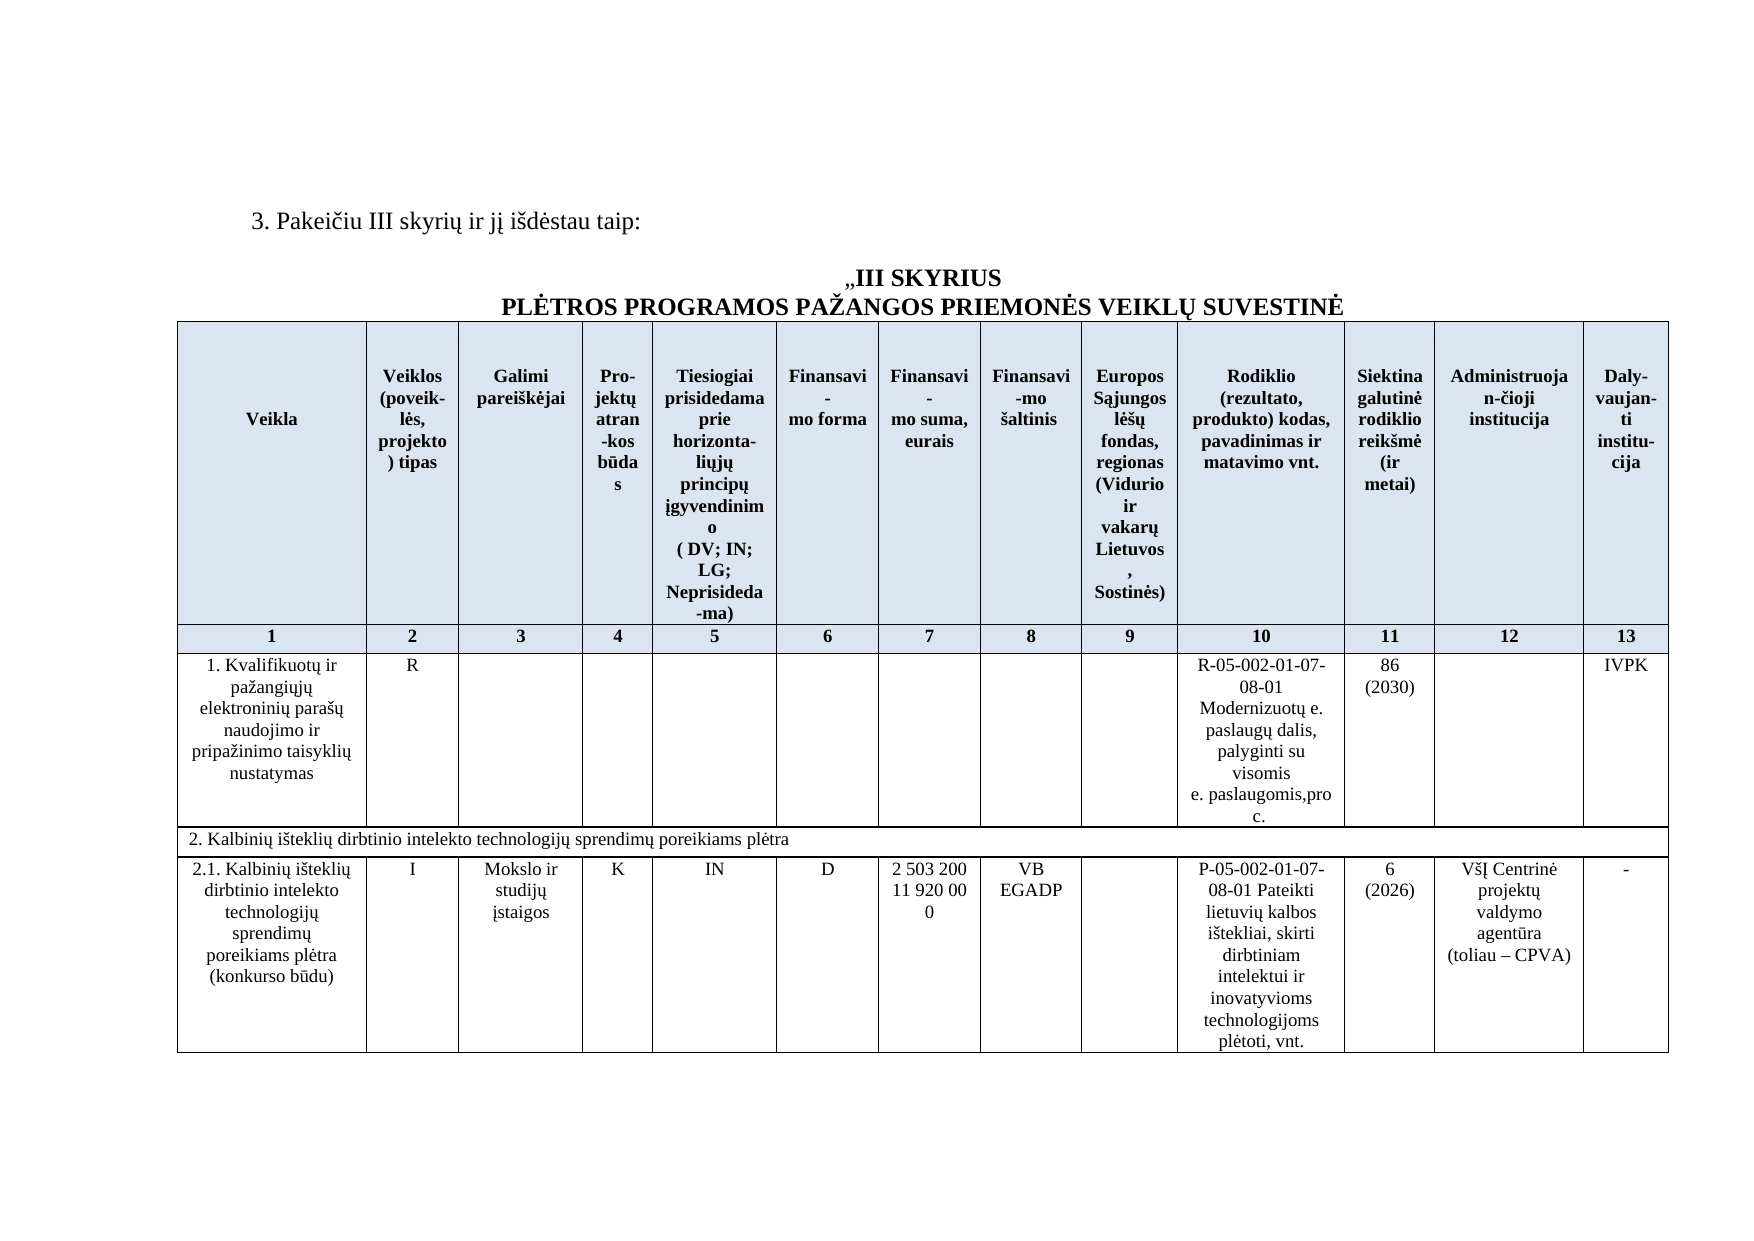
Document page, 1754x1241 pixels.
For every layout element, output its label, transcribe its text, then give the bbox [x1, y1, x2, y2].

table_header Rodiklio (rezultato, produkto) kodas, pavadinimas ir matavimo vnt. [1178, 322, 1344, 624]
table_cell IVPK [1584, 654, 1668, 826]
table_cell [583, 654, 652, 826]
table_cell 6 [777, 625, 878, 653]
table_cell 2 [367, 625, 458, 653]
table_cell VB EGADP [981, 858, 1081, 1052]
table_cell [653, 654, 776, 826]
text „III SKYRIUS [177, 263, 1668, 292]
table_cell 5 [653, 625, 776, 653]
table_header Veikla [178, 322, 366, 624]
text 3. Pakeičiu III skyrių ir jį išdėstau taip: [177, 206, 1668, 235]
table_cell 7 [879, 625, 980, 653]
table_cell 2.1. Kalbinių išteklių dirbtinio intelekto technologijų sprendimų poreikiams plėtra (konkurso būdu) [178, 858, 366, 1052]
table_header Tiesiogiai prisidedama prie horizonta- liųjų principų įgyvendinimo ( DV; IN; LG; Neprisideda-ma) [653, 322, 776, 624]
table_cell 12 [1435, 625, 1583, 653]
table_cell 3 [459, 625, 582, 653]
text PLĖTROS PROGRAMOS PAŽANGOS PRIEMONĖS VEIKLŲ SUVESTINĖ [177, 292, 1668, 321]
table_cell Mokslo ir studijų įstaigos [459, 858, 582, 1052]
table_header Galimi pareiškėjai [459, 322, 582, 624]
table_cell 2. Kalbinių išteklių dirbtinio intelekto technologijų sprendimų poreikiams plėtra [178, 828, 1668, 856]
table_header Finansavi-mo šaltinis [981, 322, 1081, 624]
table_header Siektina galutinė rodiklio reikšmė (ir metai) [1345, 322, 1434, 624]
table_cell 10 [1178, 625, 1344, 653]
table_cell IN [653, 858, 776, 1052]
table_header Administruojan-čioji institucija [1435, 322, 1583, 624]
table_cell [1435, 654, 1583, 826]
table_cell 6 (2026) [1345, 858, 1434, 1052]
table_cell P-05-002-01-07-08-01 Pateikti lietuvių kalbos ištekliai, skirti dirbtiniam intelektui ir inovatyvioms technologijoms plėtoti, vnt. [1178, 858, 1344, 1052]
table_cell R [367, 654, 458, 826]
table_cell [459, 654, 582, 826]
table_cell [1082, 654, 1177, 826]
table_cell 11 [1345, 625, 1434, 653]
table_header Finansavi- mo forma [777, 322, 878, 624]
table_cell 1. Kvalifikuotų ir pažangiųjų elektroninių parašų naudojimo ir pripažinimo taisyklių nustatymas [178, 654, 366, 826]
table_header Europos Sąjungos lėšų fondas, regionas (Vidurio ir vakarų Lietuvos, Sostinės) [1082, 322, 1177, 624]
table_cell K [583, 858, 652, 1052]
table_cell 1 [178, 625, 366, 653]
table_header Finansavi- mo suma, eurais [879, 322, 980, 624]
table_cell 13 [1584, 625, 1668, 653]
table_cell [1082, 858, 1177, 1052]
table_cell VšĮ Centrinė projektų valdymo agentūra (toliau – CPVA) [1435, 858, 1583, 1052]
table_cell 9 [1082, 625, 1177, 653]
table_cell 8 [981, 625, 1081, 653]
table_cell D [777, 858, 878, 1052]
table_cell R-05-002-01-07-08-01 Modernizuotų e. paslaugų dalis, palyginti su visomis e. paslaugomis,proc. [1178, 654, 1344, 826]
table_cell [777, 654, 878, 826]
table_header Pro-jektų atran-kos būdas [583, 322, 652, 624]
table_cell 2 503 200 11 920 000 [879, 858, 980, 1052]
table_header Daly- vaujan- ti institu- cija [1584, 322, 1668, 624]
table_cell 4 [583, 625, 652, 653]
table_cell 86 (2030) [1345, 654, 1434, 826]
table_cell [981, 654, 1081, 826]
table_cell [879, 654, 980, 826]
table_cell - [1584, 858, 1668, 1052]
table_header Veiklos (poveik-lės, projekto) tipas [367, 322, 458, 624]
table_cell I [367, 858, 458, 1052]
